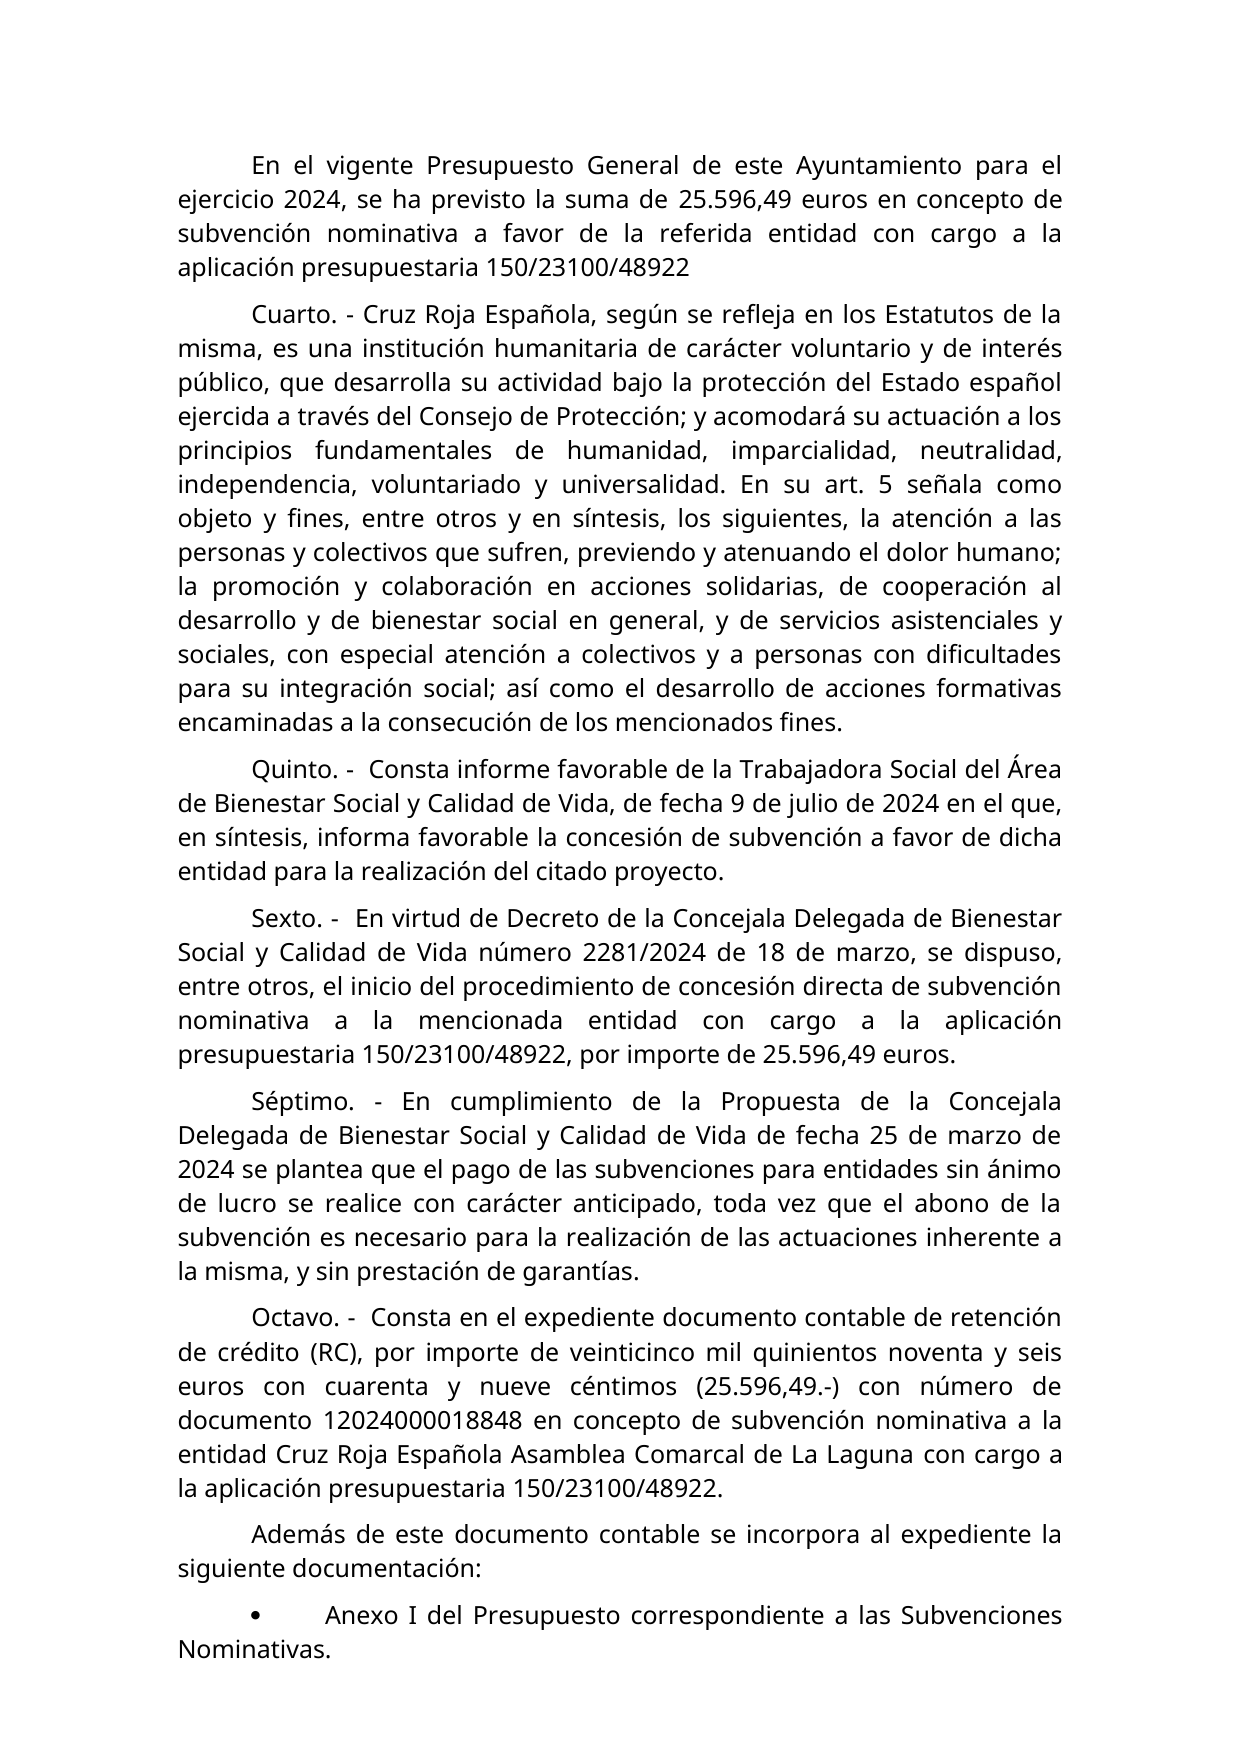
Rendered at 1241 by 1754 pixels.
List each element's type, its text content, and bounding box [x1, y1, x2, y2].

subtitle En el vigente Presupuesto General de este Ayuntamiento para el ejercicio 2024, se ha previsto la suma de 25.596,49 euros en concepto de subvención nominativa a favor de la referida entidad con cargo a la aplicación presupuestaria 150/23100/48922 [177, 148, 1063, 284]
text Octavo. - Consta en el expediente documento contable de retención de crédito (RC), por importe de veinticinco mil quinientos noventa y seis euros con cuarenta y nueve céntimos (25.596,49.-) con número de documento 12024000018848 en concepto de subvención nominativa a la entidad Cruz Roja Española Asamblea Comarcal de La Laguna con cargo a la aplicación presupuestaria 150/23100/48922. [177, 1300, 1063, 1504]
list Anexo I del Presupuesto correspondiente a las Subvenciones Nominativas. [177, 1598, 1063, 1666]
text Séptimo. - En cumplimiento de la Propuesta de la Concejala Delegada de Bienestar Social y Calidad de Vida de fecha 25 de marzo de 2024 se plantea que el pago de las subvenciones para entidades sin ánimo de lucro se realice con carácter anticipado, toda vez que el abono de la subvención es necesario para la realización de las actuaciones inherente a la misma, y sin prestación de garantías. [177, 1083, 1063, 1288]
text Sexto. - En virtud de Decreto de la Concejala Delegada de Bienestar Social y Calidad de Vida número 2281/2024 de 18 de marzo, se dispuso, entre otros, el inicio del procedimiento de concesión directa de subvención nominativa a la mencionada entidad con cargo a la aplicación presupuestaria 150/23100/48922, por importe de 25.596,49 euros. [177, 900, 1063, 1071]
text Quinto. - Consta informe favorable de la Trabajadora Social del Área de Bienestar Social y Calidad de Vida, de fecha 9 de julio de 2024 en el que, en síntesis, informa favorable la concesión de subvención a favor de dicha entidad para la realización del citado proyecto. [177, 752, 1063, 888]
text Cuarto. - Cruz Roja Española, según se refleja en los Estatutos de la misma, es una institución humanitaria de carácter voluntario y de interés público, que desarrolla su actividad bajo la protección del Estado español ejercida a través del Consejo de Protección; y acomodará su actuación a los principios fundamentales de humanidad, imparcialidad, neutralidad, independencia, voluntariado y universalidad. En su art. 5 señala como objeto y fines, entre otros y en síntesis, los siguientes, la atención a las personas y colectivos que sufren, previendo y atenuando el dolor humano; la promoción y colaboración en acciones solidarias, de cooperación al desarrollo y de bienestar social en general, y de servicios asistenciales y sociales, con especial atención a colectivos y a personas con dificultades para su integración social; así como el desarrollo de acciones formativas encaminadas a la consecución de los mencionados fines. [177, 296, 1063, 739]
text Además de este documento contable se incorpora al expediente la siguiente documentación: [177, 1517, 1063, 1585]
